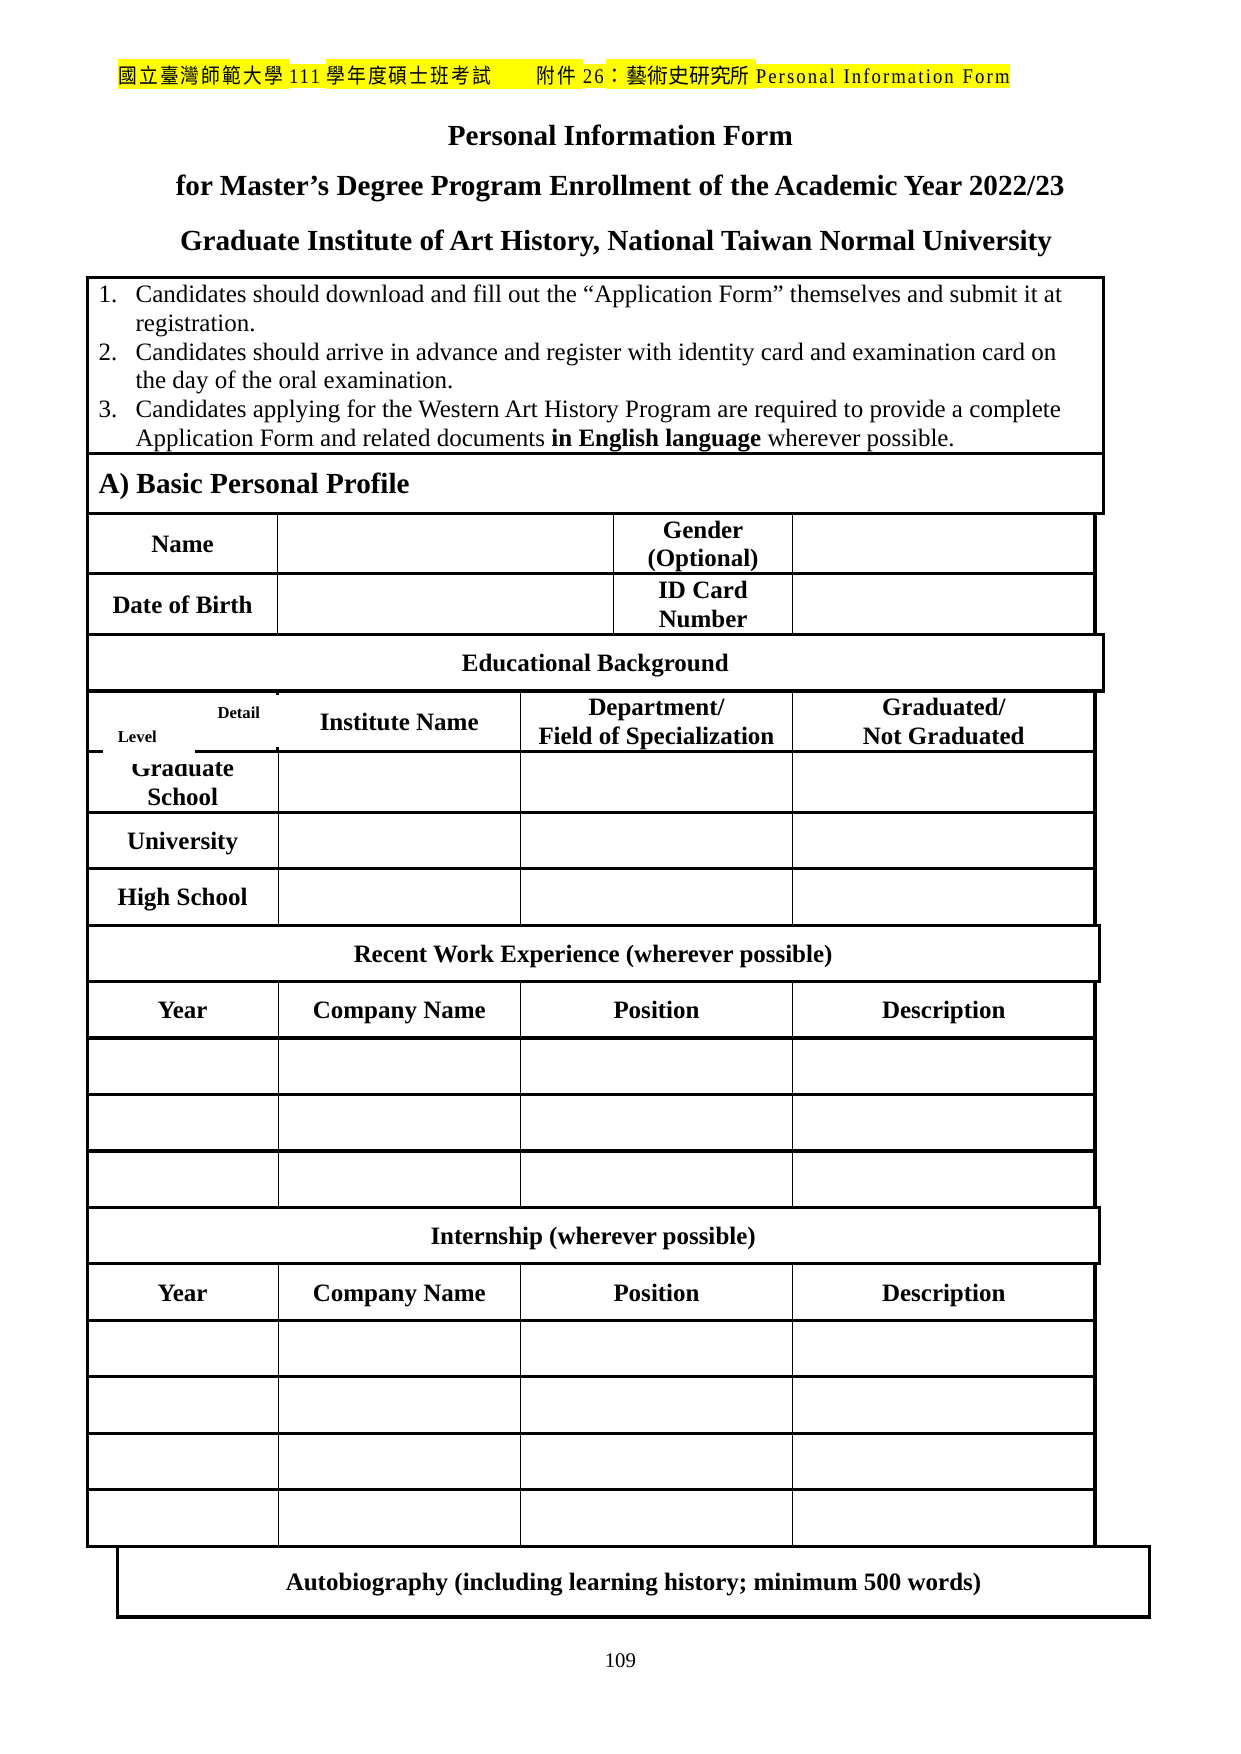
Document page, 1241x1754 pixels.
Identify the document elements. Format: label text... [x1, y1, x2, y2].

table_cell Name [89, 515, 277, 572]
table_cell [1103, 1488, 1149, 1544]
table_cell [1103, 1375, 1149, 1432]
table_cell [793, 814, 1093, 867]
table_cell [1099, 572, 1103, 633]
table_cell [1105, 452, 1149, 512]
table_cell Recent Work Experience (wherever possible) [89, 927, 1098, 980]
table_cell [1099, 980, 1103, 1036]
table_cell Date of Birth [89, 575, 277, 633]
table_cell [1103, 867, 1149, 923]
table_cell [521, 1491, 792, 1544]
table_cell [793, 1040, 1093, 1093]
table_cell [793, 1322, 1093, 1375]
table_cell [1099, 1319, 1103, 1375]
table_cell [1099, 1093, 1103, 1149]
table_cell Autobiography (including learning history; minimum 500 words) [119, 1548, 1148, 1615]
table_cell [1099, 1432, 1103, 1488]
table_cell High School [89, 870, 278, 923]
table_cell Description [793, 1265, 1093, 1319]
table_cell [279, 814, 520, 867]
table_cell [278, 575, 613, 633]
table_cell Department/ Field of Specialization [521, 693, 792, 750]
table_cell Year [89, 983, 278, 1036]
table_cell [521, 1153, 792, 1206]
table_cell [1099, 750, 1103, 811]
table_cell [521, 1096, 792, 1149]
table_header Candidates should download and fill out the “Application Form” themselves and submit it at registration. Candidates should arrive in advance and register with identity card and examination card on the day of the oral examination. Candidates applying for the Western Art History Program are required to provide a complete Application Form and related documents in English language wherever possible. [89, 279, 1102, 452]
table_cell Company Name [279, 983, 520, 1036]
table_cell [89, 1322, 278, 1375]
table_cell Year [89, 1265, 278, 1319]
table_cell Position [521, 1265, 792, 1319]
table_cell [793, 515, 1093, 572]
table_cell [279, 1378, 520, 1432]
table_cell [278, 515, 613, 572]
table_cell [1103, 572, 1149, 633]
table_cell [279, 1096, 520, 1149]
table_cell Description [793, 983, 1093, 1036]
table_cell [1103, 1093, 1149, 1149]
table_cell University [89, 814, 278, 867]
table_cell Gender (Optional) [614, 515, 792, 572]
table_cell [1103, 750, 1149, 811]
table_cell [1103, 512, 1149, 572]
table_cell [521, 1435, 792, 1488]
table_cell [87, 1548, 116, 1615]
table_cell [1103, 1149, 1149, 1206]
table_cell [279, 1435, 520, 1488]
table_cell Graduated/ Not Graduated [793, 693, 1093, 750]
table_cell Graduate School [89, 753, 278, 811]
table_cell [521, 814, 792, 867]
table_cell [279, 1322, 520, 1375]
text Personal Information Form [118, 118, 1122, 152]
table_cell [1099, 1488, 1103, 1544]
table_cell [793, 753, 1093, 811]
table_cell [1103, 1206, 1149, 1262]
table_cell [279, 753, 520, 811]
table_cell [521, 1040, 792, 1093]
table_cell [793, 1378, 1093, 1432]
table_cell [89, 1040, 278, 1093]
table_cell [521, 1378, 792, 1432]
table_cell [89, 1491, 278, 1544]
table_cell [1099, 693, 1103, 750]
table_cell Position [521, 983, 792, 1036]
table_cell [89, 693, 283, 764]
table_cell [793, 1153, 1093, 1206]
table_cell [1099, 811, 1103, 867]
table_cell [521, 1322, 792, 1375]
table_cell [1103, 1036, 1149, 1093]
table_header [1105, 276, 1149, 452]
table_cell [793, 1491, 1093, 1544]
table_cell [279, 870, 520, 923]
table_cell [793, 870, 1093, 923]
table_cell [1103, 980, 1149, 1036]
table_cell [521, 753, 792, 811]
table_cell [279, 1040, 520, 1093]
table_cell [793, 1096, 1093, 1149]
table_cell [89, 1378, 278, 1432]
table_cell [1103, 811, 1149, 867]
table_cell [89, 1096, 278, 1149]
table_cell [1099, 867, 1103, 923]
table_cell [1099, 1262, 1103, 1319]
table_cell [1103, 1262, 1149, 1319]
table_cell Internship (wherever possible) [89, 1209, 1098, 1262]
table_cell [89, 1153, 278, 1206]
table_cell [1099, 1375, 1103, 1432]
table_cell [1103, 689, 1149, 750]
table_cell [521, 870, 792, 923]
table_cell [1103, 1319, 1149, 1375]
table_cell [1099, 515, 1103, 572]
table_cell [89, 1435, 278, 1488]
table_cell [1103, 1432, 1149, 1488]
table_cell Educational Background [89, 636, 1102, 689]
table_cell [1103, 924, 1149, 980]
table_cell Institute Name [279, 693, 520, 750]
text for Master’s Degree Program Enrollment of the Academic Year 2022/23 [118, 168, 1122, 202]
table_cell [793, 1435, 1093, 1488]
table_cell ID Card Number [614, 575, 792, 633]
table_cell [1105, 633, 1149, 689]
table_cell [279, 1153, 520, 1206]
table_cell [279, 1491, 520, 1544]
table_cell [793, 575, 1093, 633]
table_cell [1099, 1036, 1103, 1093]
table_cell A) Basic Personal Profile [89, 455, 1102, 512]
table_cell [1099, 1149, 1103, 1206]
table_cell Company Name [279, 1265, 520, 1319]
text Graduate Institute of Art History, National Taiwan Normal University [118, 219, 1122, 257]
